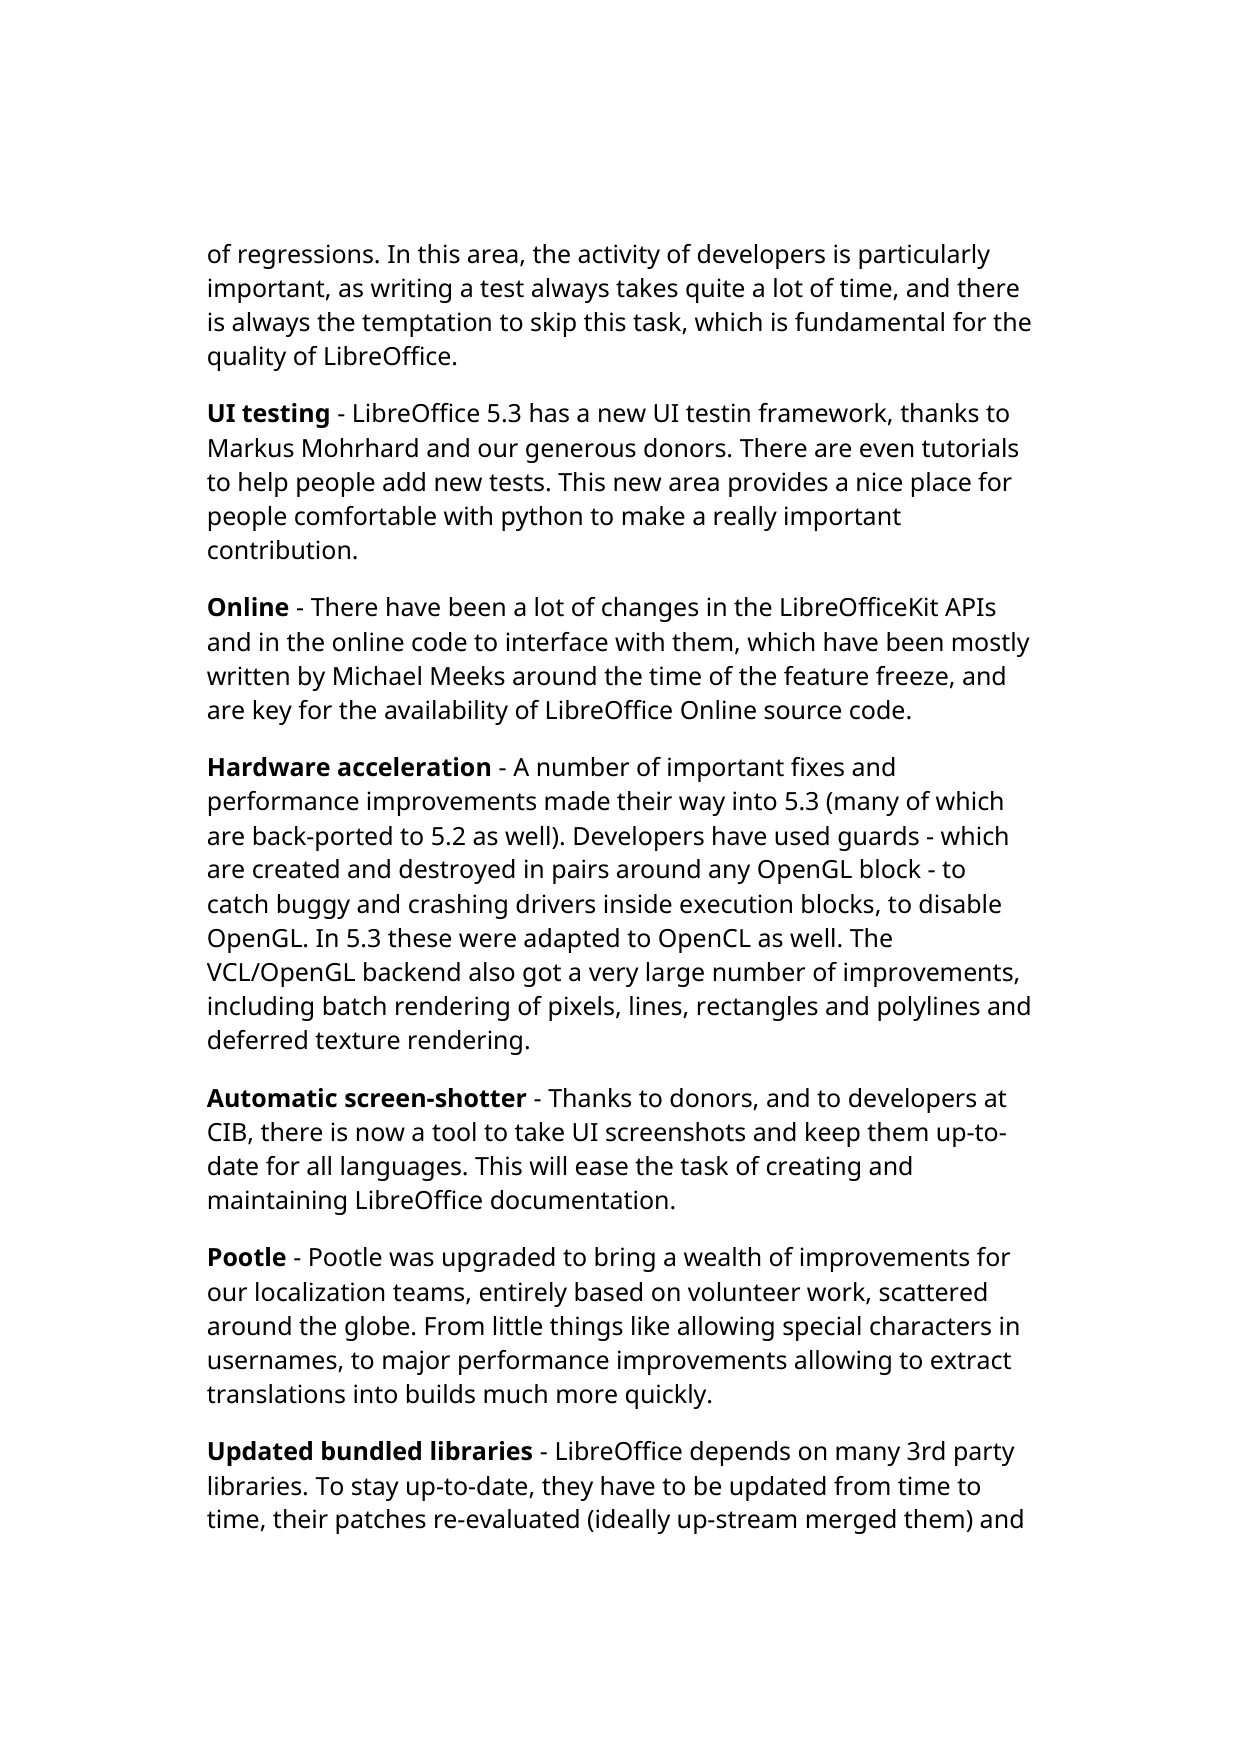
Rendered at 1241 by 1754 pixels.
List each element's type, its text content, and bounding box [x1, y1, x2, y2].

text Automatic screen-shotter - Thanks to donors, and to developers at CIB, there is now a tool to take UI screenshots and keep them up-to-date for all languages. This will ease the task of creating and maintaining LibreOffice documentation. [207, 1080, 1033, 1216]
text Hardware acceleration - A number of important fixes and performance improvements made their way into 5.3 (many of which are back-ported to 5.2 as well). Developers have used guards - which are created and destroyed in pairs around any OpenGL block - to catch buggy and crashing drivers inside execution blocks, to disable OpenGL. In 5.3 these were adapted to OpenCL as well. The VCL/OpenGL backend also got a very large number of improvements, including batch rendering of pixels, lines, rectangles and polylines and deferred texture rendering. [207, 750, 1033, 1057]
text of regressions. In this area, the activity of developers is particularly important, as writing a test always takes quite a lot of time, and there is always the temptation to skip this task, which is fundamental for the quality of LibreOffice. [207, 236, 1033, 372]
text Updated bundled libraries - LibreOffice depends on many 3rd party libraries. To stay up-to-date, they have to be updated from time to time, their patches re-evaluated (ideally up-stream merged them) and [207, 1434, 1033, 1536]
text UI testing - LibreOffice 5.3 has a new UI testin framework, thanks to Markus Mohrhard and our generous donors. There are even tutorials to help people add new tests. This new area provides a nice place for people comfortable with python to make a really important contribution. [207, 396, 1033, 566]
text Pootle - Pootle was upgraded to bring a wealth of improvements for our localization teams, entirely based on volunteer work, scattered around the globe. From little things like allowing special characters in usernames, to major performance improvements allowing to extract translations into builds much more quickly. [207, 1240, 1033, 1410]
text Online - There have been a lot of changes in the LibreOfficeKit APIs and in the online code to interface with them, which have been mostly written by Michael Meeks around the time of the feature freeze, and are key for the availability of LibreOffice Online source code. [207, 590, 1033, 726]
